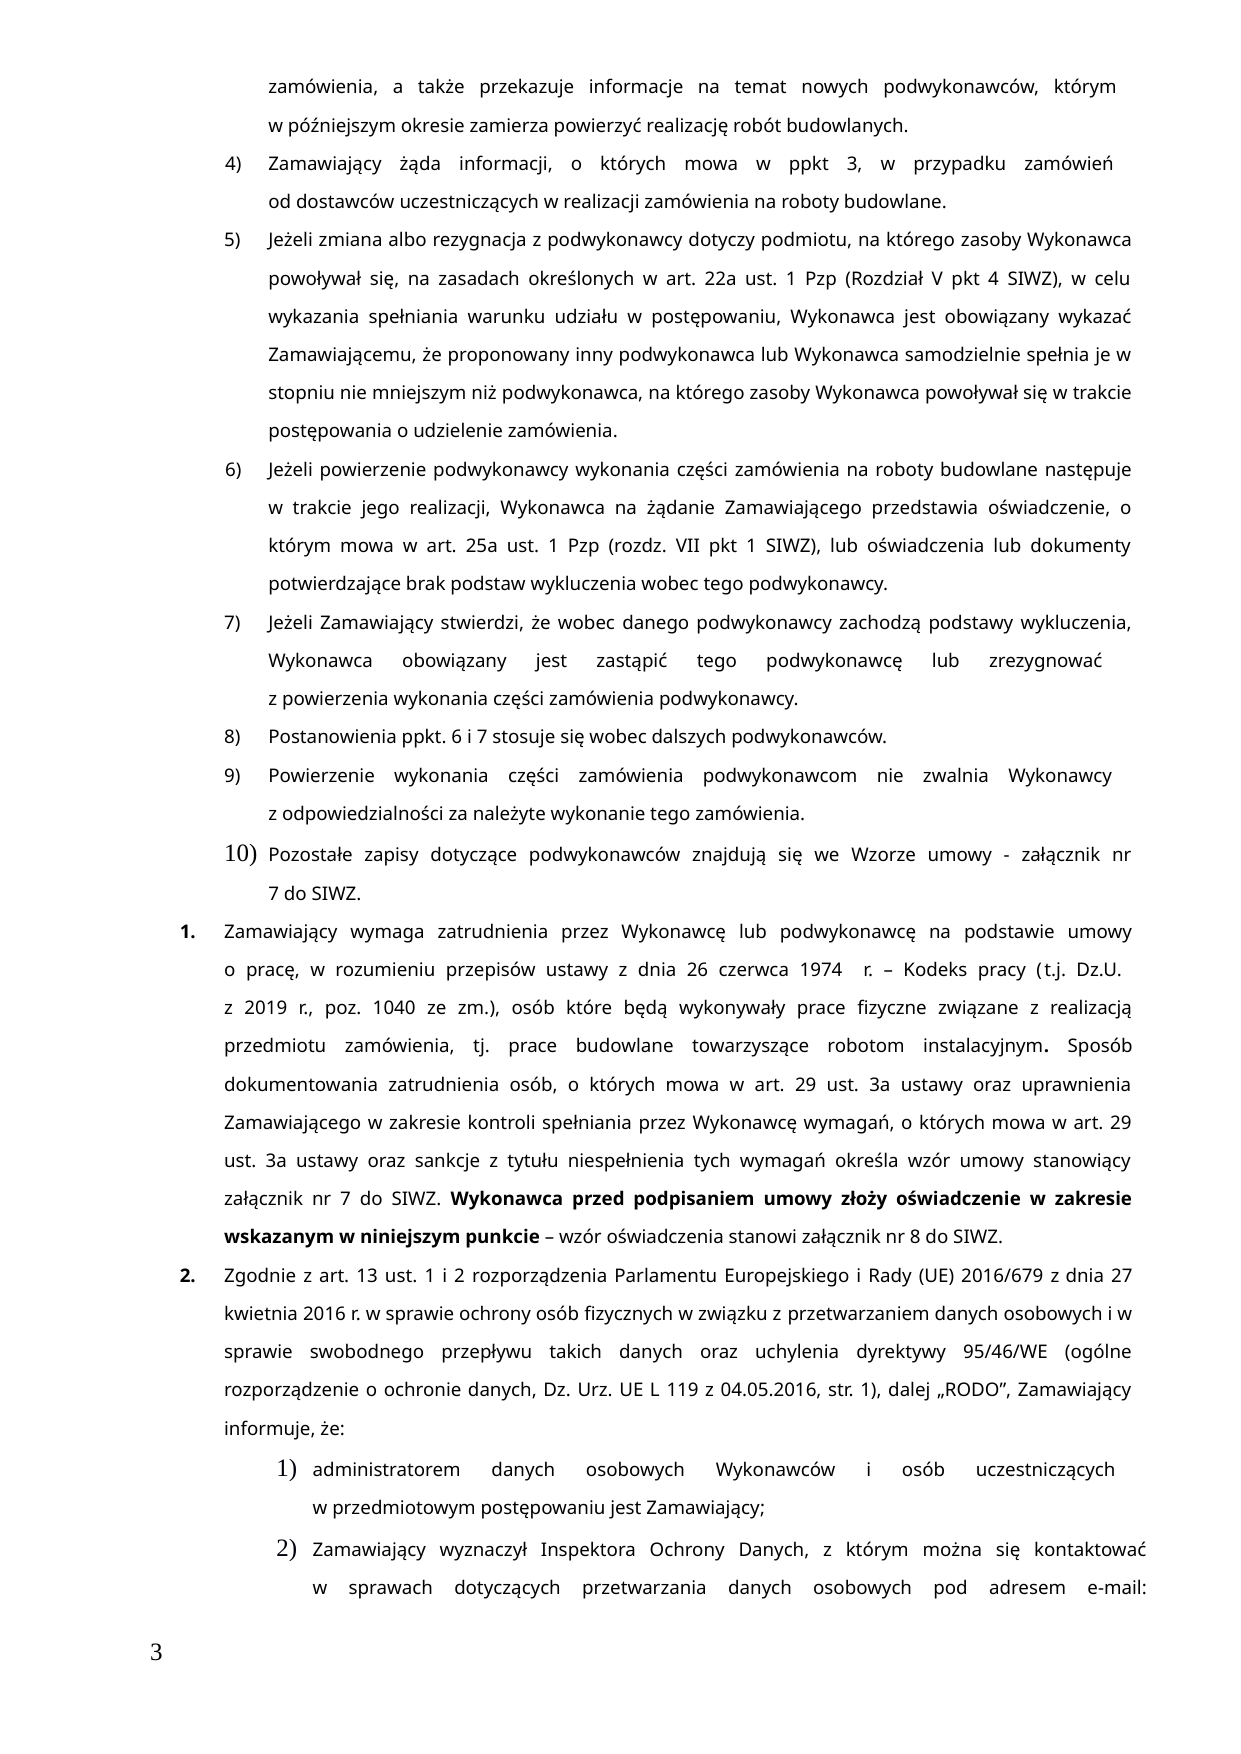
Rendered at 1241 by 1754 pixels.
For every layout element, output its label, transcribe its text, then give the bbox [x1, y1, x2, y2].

list Jeżeli powierzenie podwykonawcy wykonania części zamówienia na roboty budowlane następuje w trakcie jego realizacji, Wykonawca na żądanie Zamawiającego przedstawia oświadczenie, o którym mowa w art. 25a ust. 1 Pzp (rozdz. VII pkt 1 SIWZ), lub oświadczenia lub dokumenty potwierdzające brak podstaw wykluczenia wobec tego podwykonawcy. [225, 456, 1132, 596]
list Zamawiający wymaga zatrudnienia przez Wykonawcę lub podwykonawcę na podstawie umowy o pracę, w rozumieniu przepisów ustawy z dnia 26 czerwca 1974 r. – Kodeks pracy (t.j. Dz.U. z 2019 r., poz. 1040 ze zm.), osób które będą wykonywały prace fizyczne związane z realizacją przedmiotu zamówienia, tj. prace budowlane towarzyszące robotom instalacyjnym. Sposób dokumentowania zatrudnienia osób, o których mowa w art. 29 ust. 3a ustawy oraz uprawnienia Zamawiającego w zakresie kontroli spełniania przez Wykonawcę wymagań, o których mowa w art. 29 ust. 3a ustawy oraz sankcje z tytułu niespełnienia tych wymagań określa wzór umowy stanowiący załącznik nr 7 do SIWZ. Wykonawca przed podpisaniem umowy złoży oświadczenie w zakresie wskazanym w niniejszym punkcie – wzór oświadczenia stanowi załącznik nr 8 do SIWZ. [179, 918, 1132, 1249]
list Jeżeli zmiana albo rezygnacja z podwykonawcy dotyczy podmiotu, na którego zasoby Wykonawca powoływał się, na zasadach określonych w art. 22a ust. 1 Pzp (Rozdział V pkt 4 SIWZ), w celu wykazania spełniania warunku udziału w postępowaniu, Wykonawca jest obowiązany wykazać Zamawiającemu, że proponowany inny podwykonawca lub Wykonawca samodzielnie spełnia je w stopniu nie mniejszym niż podwykonawca, na którego zasoby Wykonawca powoływał się w trakcie postępowania o udzielenie zamówienia. [224, 227, 1132, 443]
list Pozostałe zapisy dotyczące podwykonawców znajdują się we Wzorze umowy - załącznik nr 7 do SIWZ. [224, 838, 1132, 905]
list Powierzenie wykonania części zamówienia podwykonawcom nie zwalnia Wykonawcy z odpowiedzialności za należyte wykonanie tego zamówienia. [224, 762, 1132, 826]
list Zamawiający wyznaczył Inspektora Ochrony Danych, z którym można się kontaktować w sprawach dotyczących przetwarzania danych osobowych pod adresem e-mail: [276, 1533, 1147, 1600]
list Postanowienia ppkt. 6 i 7 stosuje się wobec dalszych podwykonawców. [224, 724, 1132, 749]
list administratorem danych osobowych Wykonawców i osób uczestniczących w przedmiotowym postępowaniu jest Zamawiający; [276, 1453, 1147, 1520]
list Jeżeli Zamawiający stwierdzi, że wobec danego podwykonawcy zachodzą podstawy wykluczenia, Wykonawca obowiązany jest zastąpić tego podwykonawcę lub zrezygnować z powierzenia wykonania części zamówienia podwykonawcy. [224, 609, 1132, 711]
list zamówienia, a także przekazuje informacje na temat nowych podwykonawców, którym w późniejszym okresie zamierza powierzyć realizację robót budowlanych. [225, 74, 1132, 137]
list Zamawiający żąda informacji, o których mowa w ppkt 3, w przypadku zamówień od dostawców uczestniczących w realizacji zamówienia na roboty budowlane. [225, 150, 1132, 214]
list Zgodnie z art. 13 ust. 1 i 2 rozporządzenia Parlamentu Europejskiego i Rady (UE) 2016/679 z dnia 27 kwietnia 2016 r. w sprawie ochrony osób fizycznych w związku z przetwarzaniem danych osobowych i w sprawie swobodnego przepływu takich danych oraz uchylenia dyrektywy 95/46/WE (ogólne rozporządzenie o ochronie danych, Dz. Urz. UE L 119 z 04.05.2016, str. 1), dalej „RODO”, Zamawiający informuje, że: [179, 1262, 1132, 1441]
